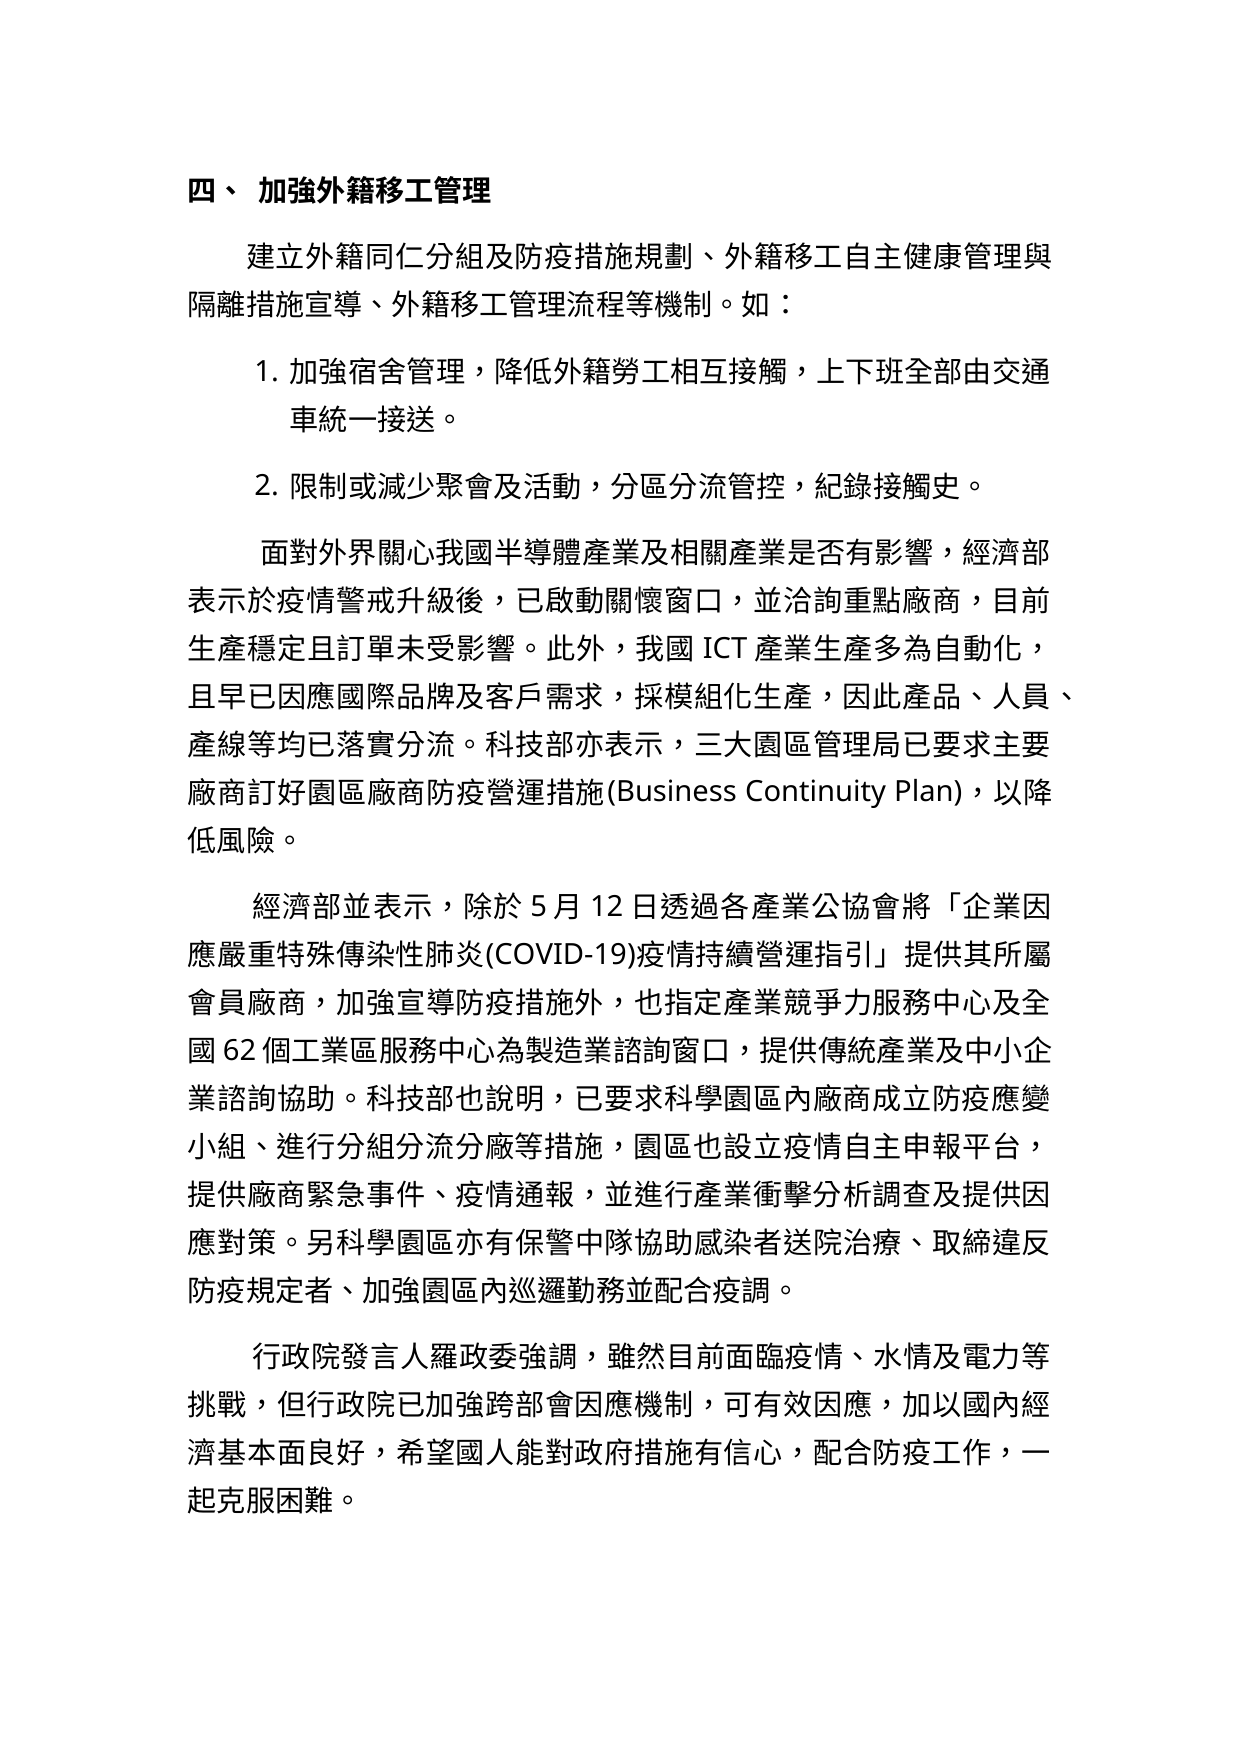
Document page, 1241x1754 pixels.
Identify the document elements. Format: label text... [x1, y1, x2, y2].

text 經濟部並表示，除於5月12日透過各產業公協會將「企業因應嚴重特殊傳染性肺炎(COVID-19)疫情持續營運指引」提供其所屬會員廠商，加強宣導防疫措施外，也指定產業競爭力服務中心及全國62個工業區服務中心為製造業諮詢窗口，提供傳統產業及中小企業諮詢協助。科技部也說明，已要求科學園區內廠商成立防疫應變小組、進行分組分流分廠等措施，園區也設立疫情自主申報平台，提供廠商緊急事件、疫情通報，並進行產業衝擊分析調查及提供因應對策。另科學園區亦有保警中隊協助感染者送院治療、取締違反防疫規定者、加強園區內巡邏勤務並配合疫調。 [187, 881, 1053, 1312]
list 加強宿舍管理，降低外籍勞工相互接觸，上下班全部由交通車統一接送。 [254, 346, 1053, 442]
text 行政院發言人羅政委強調，雖然目前面臨疫情、水情及電力等挑戰，但行政院已加強跨部會因應機制，可有效因應，加以國內經濟基本面良好，希望國人能對政府措施有信心，配合防疫工作，一起克服困難。 [187, 1331, 1053, 1523]
list 限制或減少聚會及活動，分區分流管控，紀錄接觸史。 [254, 460, 1053, 508]
list 加強外籍移工管理 [187, 164, 1053, 212]
text 建立外籍同仁分組及防疫措施規劃、外籍移工自主健康管理與隔離措施宣導、外籍移工管理流程等機制。如： [187, 231, 1053, 327]
text 面對外界關心我國半導體產業及相關產業是否有影響，經濟部表示於疫情警戒升級後，已啟動關懷窗口，並洽詢重點廠商，目前生產穩定且訂單未受影響。此外，我國ICT產業生產多為自動化，且早已因應國際品牌及客戶需求，採模組化生產，因此產品、人員、產線等均已落實分流。科技部亦表示，三大園區管理局已要求主要廠商訂好園區廠商防疫營運措施(Business Continuity Plan)，以降低風險。 [187, 527, 1053, 862]
